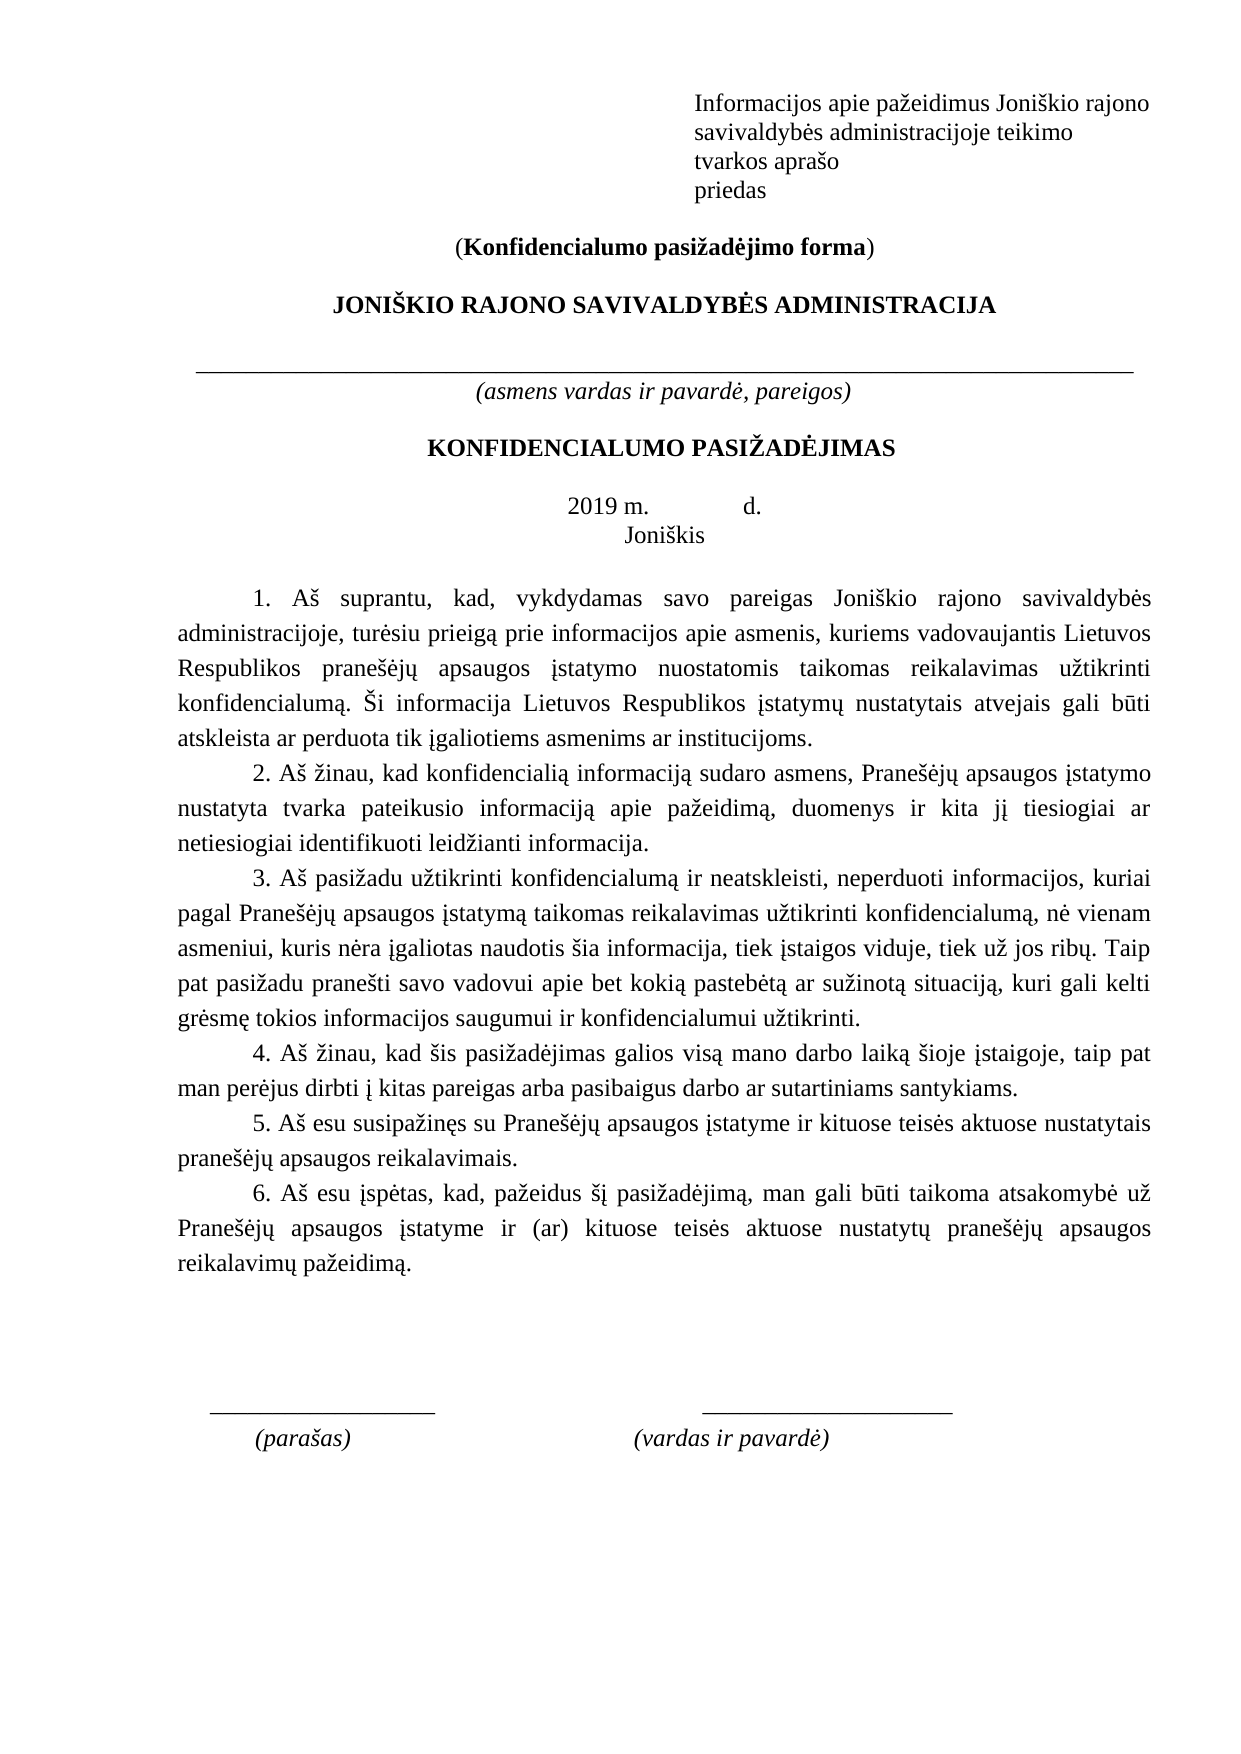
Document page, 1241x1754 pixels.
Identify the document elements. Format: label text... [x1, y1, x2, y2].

text 5. Aš esu susipažinęs su Pranešėjų apsaugos įstatyme ir kituose teisės aktuose nustatytais pranešėjų apsaugos reikalavimais. [177, 1108, 1152, 1172]
text savivaldybės administracijoje teikimo [694, 117, 1152, 146]
text ___________________________________________________________________________ [177, 347, 1152, 376]
text KONFIDENCIALUMO PASIŽADĖJIMAS [177, 433, 1152, 462]
text 6. Aš esu įspėtas, kad, pažeidus šį pasižadėjimą, man gali būti taikoma atsakomybė už Pranešėjų apsaugos įstatyme ir (ar) kituose teisės aktuose nustatytų pranešėjų apsaugos reikalavimų pažeidimą. [177, 1178, 1152, 1277]
text 3. Aš pasižadu užtikrinti konfidencialumą ir neatskleisti, neperduoti informacijos, kuriai pagal Pranešėjų apsaugos įstatymą taikomas reikalavimas užtikrinti konfidencialumą, nė vienam asmeniui, kuris nėra įgaliotas naudotis šia informacija, tiek įstaigos viduje, tiek už jos ribų. Taip pat pasižadu pranešti savo vadovui apie bet kokią pastebėtą ar sužinotą situaciją, kuri gali kelti grėsmę tokios informacijos saugumui ir konfidencialumui užtikrinti. [177, 863, 1152, 1032]
text JONIŠKIO RAJONO SAVIVALDYBĖS ADMINISTRACIJA [177, 290, 1152, 318]
text Informacijos apie pažeidimus Joniškio rajono [694, 88, 1152, 117]
text (asmens vardas ir pavardė, pareigos) [177, 376, 1152, 405]
text (Konfidencialumo pasižadėjimo forma) [177, 232, 1152, 261]
text priedas [694, 175, 1152, 203]
text tvarkos aprašo [694, 146, 1152, 175]
text (parašas) (vardas ir pavardė) [177, 1423, 1152, 1452]
text 2019 m. d. [177, 491, 1152, 520]
text 1. Aš suprantu, kad, vykdydamas savo pareigas Joniškio rajono savivaldybės administracijoje, turėsiu prieigą prie informacijos apie asmenis, kuriems vadovaujantis Lietuvos Respublikos pranešėjų apsaugos įstatymo nuostatomis taikomas reikalavimas užtikrinti konfidencialumą. Ši informacija Lietuvos Respublikos įstatymų nustatytais atvejais gali būti atskleista ar perduota tik įgaliotiems asmenims ar institucijoms. [177, 583, 1152, 752]
text Joniškis [177, 520, 1152, 548]
text 4. Aš žinau, kad šis pasižadėjimas galios visą mano darbo laiką šioje įstaigoje, taip pat man perėjus dirbti į kitas pareigas arba pasibaigus darbo ar sutartiniams santykiams. [177, 1038, 1152, 1102]
text 2. Aš žinau, kad konfidencialią informaciją sudaro asmens, Pranešėjų apsaugos įstatymo nustatyta tvarka pateikusio informaciją apie pažeidimą, duomenys ir kita jį tiesiogiai ar netiesiogiai identifikuoti leidžianti informacija. [177, 758, 1152, 857]
text __________________ ____________________ [177, 1388, 1152, 1417]
